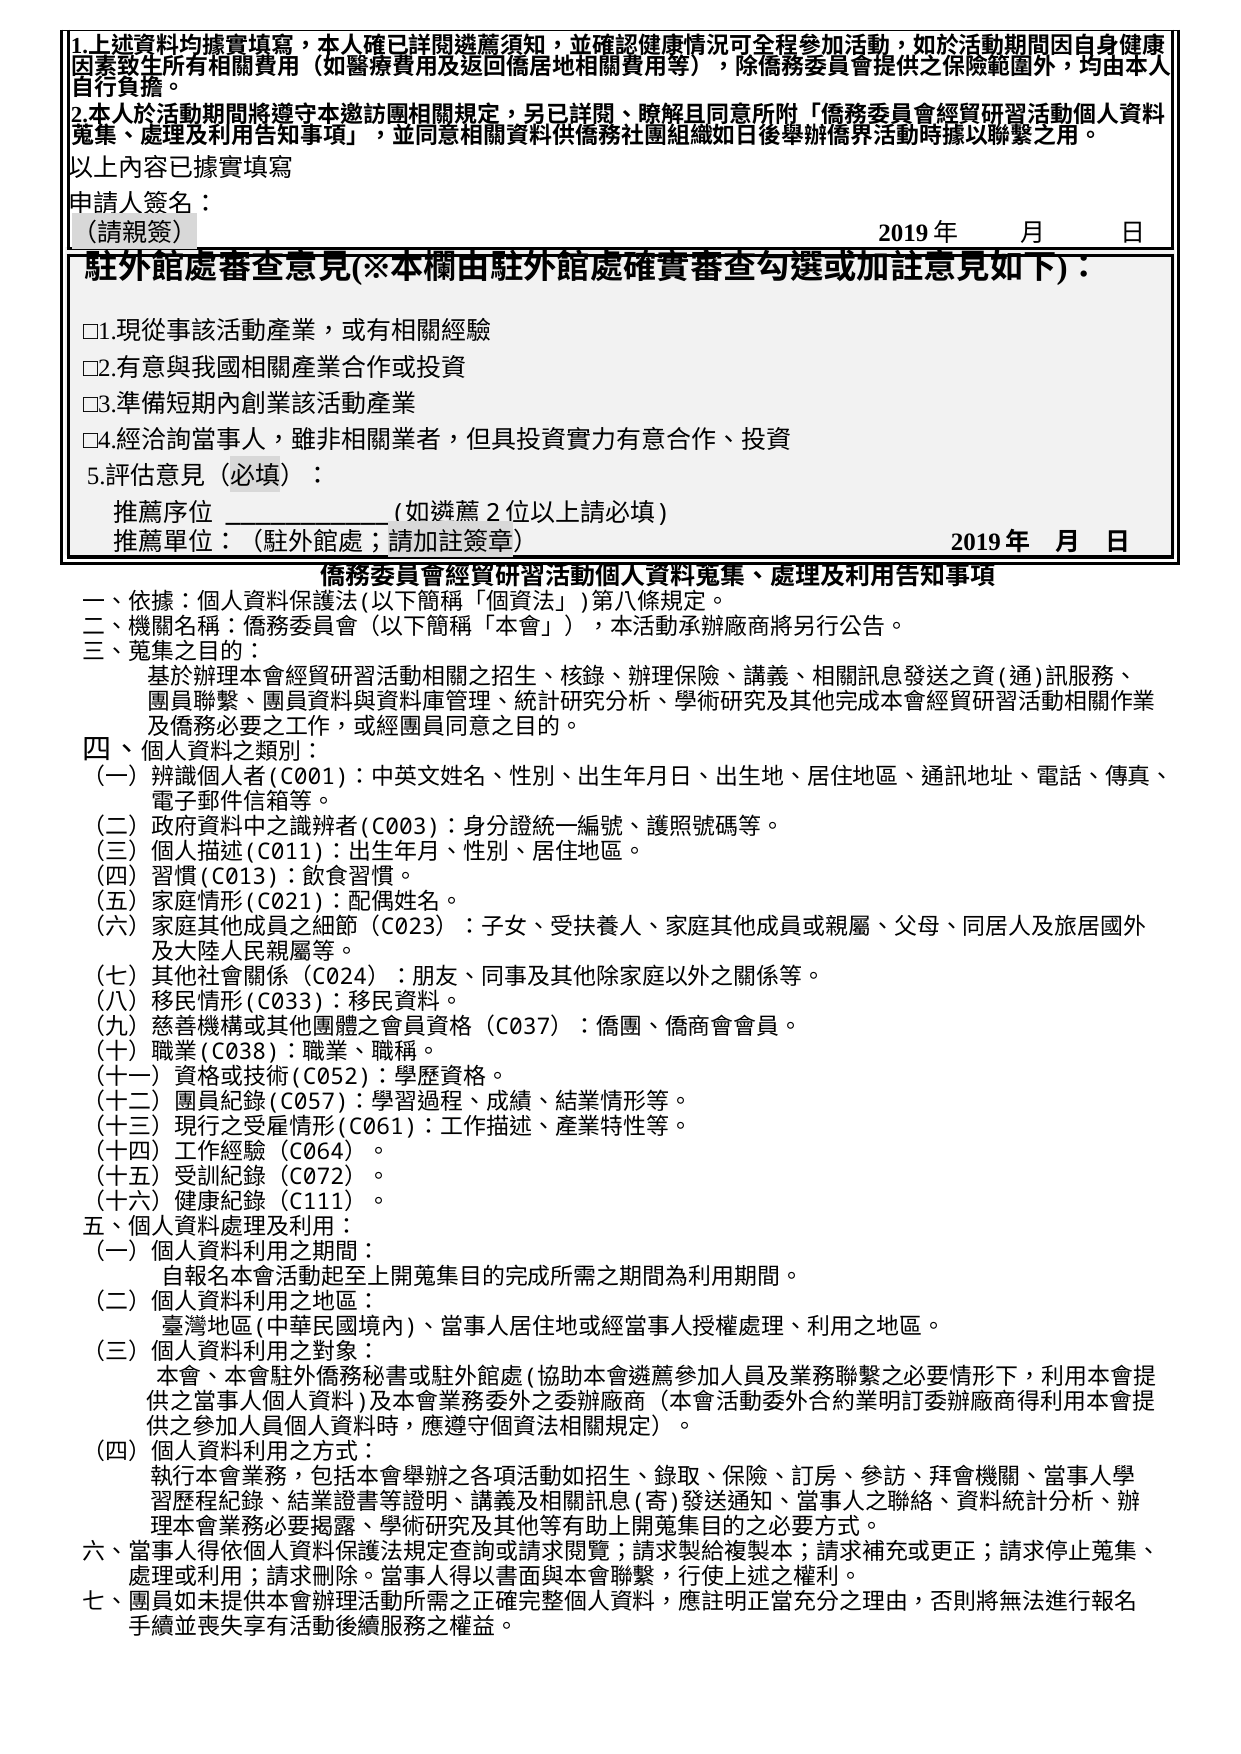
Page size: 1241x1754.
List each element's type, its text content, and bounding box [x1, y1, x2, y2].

table_cell 駐外館處審查意見(※本欄由駐外館處確實審查勾選或加註意見如下)： □1.現從事該活動產業，或有相關經驗 □2.有意與我國相關產業合作或投資 □3.準備短期內創業該活動產業 □4.經洽詢當事人，雖非相關業者，但具投資實力有意合作、投資 5.評估意見（必填）： 推薦序位 ___________(如遴薦2位以上請必填) 推薦單位：（駐外館處；請加註簽章） 2019年 月 日 [999, 247, 1175, 555]
text 六、當事人得依個人資料保護法規定查詢或請求閱覽；請求製給複製本；請求補充或更正；請求停止蒐集、處理或利用；請求刪除。當事人得以書面與本會聯繫，行使上述之權利。 [83, 1540, 1157, 1590]
text （四）習慣(C013)：飲食習慣。 [83, 865, 1157, 890]
text 臺灣地區(中華民國境內)、當事人居住地或經當事人授權處理、利用之地區。 [161, 1315, 1157, 1340]
text （十二）團員紀錄(C057)：學習過程、成績、結業情形等。 [83, 1090, 1157, 1115]
text （七）其他社會關係（C024）：朋友、同事及其他除家庭以外之關係等。 [83, 965, 1157, 990]
text 自報名本會活動起至上開蒐集目的完成所需之期間為利用期間。 [161, 1265, 1157, 1290]
text （三）個人資料利用之對象： [83, 1340, 1157, 1365]
text （六）家庭其他成員之細節（C023）：子女、受扶養人、家庭其他成員或親屬、父母、同居人及旅居國外及大陸人民親屬等。 [83, 915, 1157, 965]
table_cell 駐外館處審查意見(※本欄由駐外館處確實審查勾選或加註意見如下)： □1.現從事該活動產業，或有相關經驗 □2.有意與我國相關產業合作或投資 □3.準備短期內創業該活動產業 □4.經洽詢當事人，雖非相關業者，但具投資實力有意合作、投資 5.評估意見（必填）： 推薦序位 ___________(如遴薦2位以上請必填) 推薦單位：（駐外館處；請加註簽章） 2019年 月 日 [70, 257, 1171, 555]
text （十一）資格或技術(C052)：學歷資格。 [83, 1065, 1157, 1090]
text 本會、本會駐外僑務秘書或駐外館處(協助本會遴薦參加人員及業務聯繫之必要情形下，利用本會提供之當事人個人資料)及本會業務委外之委辦廠商（本會活動委外合約業明訂委辦廠商得利用本會提供之參加人員個人資料時，應遵守個資法相關規定）。 [87, 1365, 1157, 1440]
text 二、機關名稱：僑務委員會（以下簡稱「本會」），本活動承辦廠商將另行公告。 [83, 615, 1157, 640]
text 一、依據：個人資料保護法(以下簡稱「個資法」)第八條規定。 [83, 590, 1157, 615]
text 三、蒐集之目的： [83, 640, 1157, 665]
text （四）個人資料利用之方式： [83, 1440, 1157, 1465]
text （五）家庭情形(C021)：配偶姓名。 [83, 890, 1157, 915]
text （九）慈善機構或其他團體之會員資格（C037）：僑團、僑商會會員。 [83, 1015, 1157, 1040]
text （十五）受訓紀錄（C072）。 [83, 1165, 1157, 1190]
text 五、個人資料處理及利用： [83, 1215, 1157, 1240]
text 七、團員如未提供本會辦理活動所需之正確完整個人資料，應註明正當充分之理由，否則將無法進行報名手續並喪失享有活動後續服務之權益。 [83, 1590, 1157, 1640]
table_cell 1.上述資料均據實填寫，本人確已詳閱遴薦須知，並確認健康情況可全程參加活動，如於活動期間因自身健康因素致生所有相關費用（如醫療費用及返回僑居地相關費用等），除僑務委員會提供之保險範圍外，均由本人自行負擔。 2.本人於活動期間將遵守本邀訪團相關規定，另已詳閱、瞭解且同意所附「僑務委員會經貿研習活動個人資料蒐集、處理及利用告知事項」，並同意相關資料供僑務社團組織如日後舉辦僑界活動時據以聯繫之用。 以上內容已據實填寫 申請人簽名： （請親簽） 2019年 月 日 [70, 31, 1171, 247]
text （十三）現行之受雇情形(C061)：工作描述、產業特性等。 [83, 1115, 1157, 1140]
text （十六）健康紀錄（C111）。 [83, 1190, 1157, 1215]
text （二）個人資料利用之地區： [83, 1290, 1157, 1315]
text 執行本會業務，包括本會舉辦之各項活動如招生、錄取、保險、訂房、參訪、拜會機關、當事人學習歷程紀錄、結業證書等證明、講義及相關訊息(寄)發送通知、當事人之聯絡、資料統計分析、辦理本會業務必要揭露、學術研究及其他等有助上開蒐集目的之必要方式。 [150, 1465, 1157, 1540]
text 僑務委員會經貿研習活動個人資料蒐集、處理及利用告知事項 [83, 565, 1161, 590]
text 基於辦理本會經貿研習活動相關之招生、核錄、辦理保險、講義、相關訊息發送之資(通)訊服務、團員聯繫、團員資料與資料庫管理、統計研究分析、學術研究及其他完成本會經貿研習活動相關作業及僑務必要之工作，或經團員同意之目的。 [147, 665, 1157, 740]
text （十）職業(C038)：職業、職稱。 [83, 1040, 1157, 1065]
text （十四）工作經驗（C064）。 [83, 1140, 1157, 1165]
text （二）政府資料中之識辨者(C003)：身分證統一編號、護照號碼等。 [83, 815, 1157, 840]
list 個人資料之類別： [83, 740, 1157, 765]
list 個人資料利用之期間： [83, 1240, 1157, 1265]
text （一）辨識個人者(C001)：中英文姓名、性別、出生年月日、出生地、居住地區、通訊地址、電話、傳真、電子郵件信箱等。 [83, 765, 1157, 815]
text （三）個人描述(C011)：出生年月、性別、居住地區。 [83, 840, 1157, 865]
text （八）移民情形(C033)：移民資料。 [83, 990, 1157, 1015]
table_cell 駐外館處審查意見(※本欄由駐外館處確實審查勾選或加註意見如下)： □1.現從事該活動產業，或有相關經驗 □2.有意與我國相關產業合作或投資 □3.準備短期內創業該活動產業 □4.經洽詢當事人，雖非相關業者，但具投資實力有意合作、投資 5.評估意見（必填）： 推薦序位 ___________(如遴薦2位以上請必填) 推薦單位：（駐外館處；請加註簽章） 2019年 月 日 [65, 247, 106, 555]
